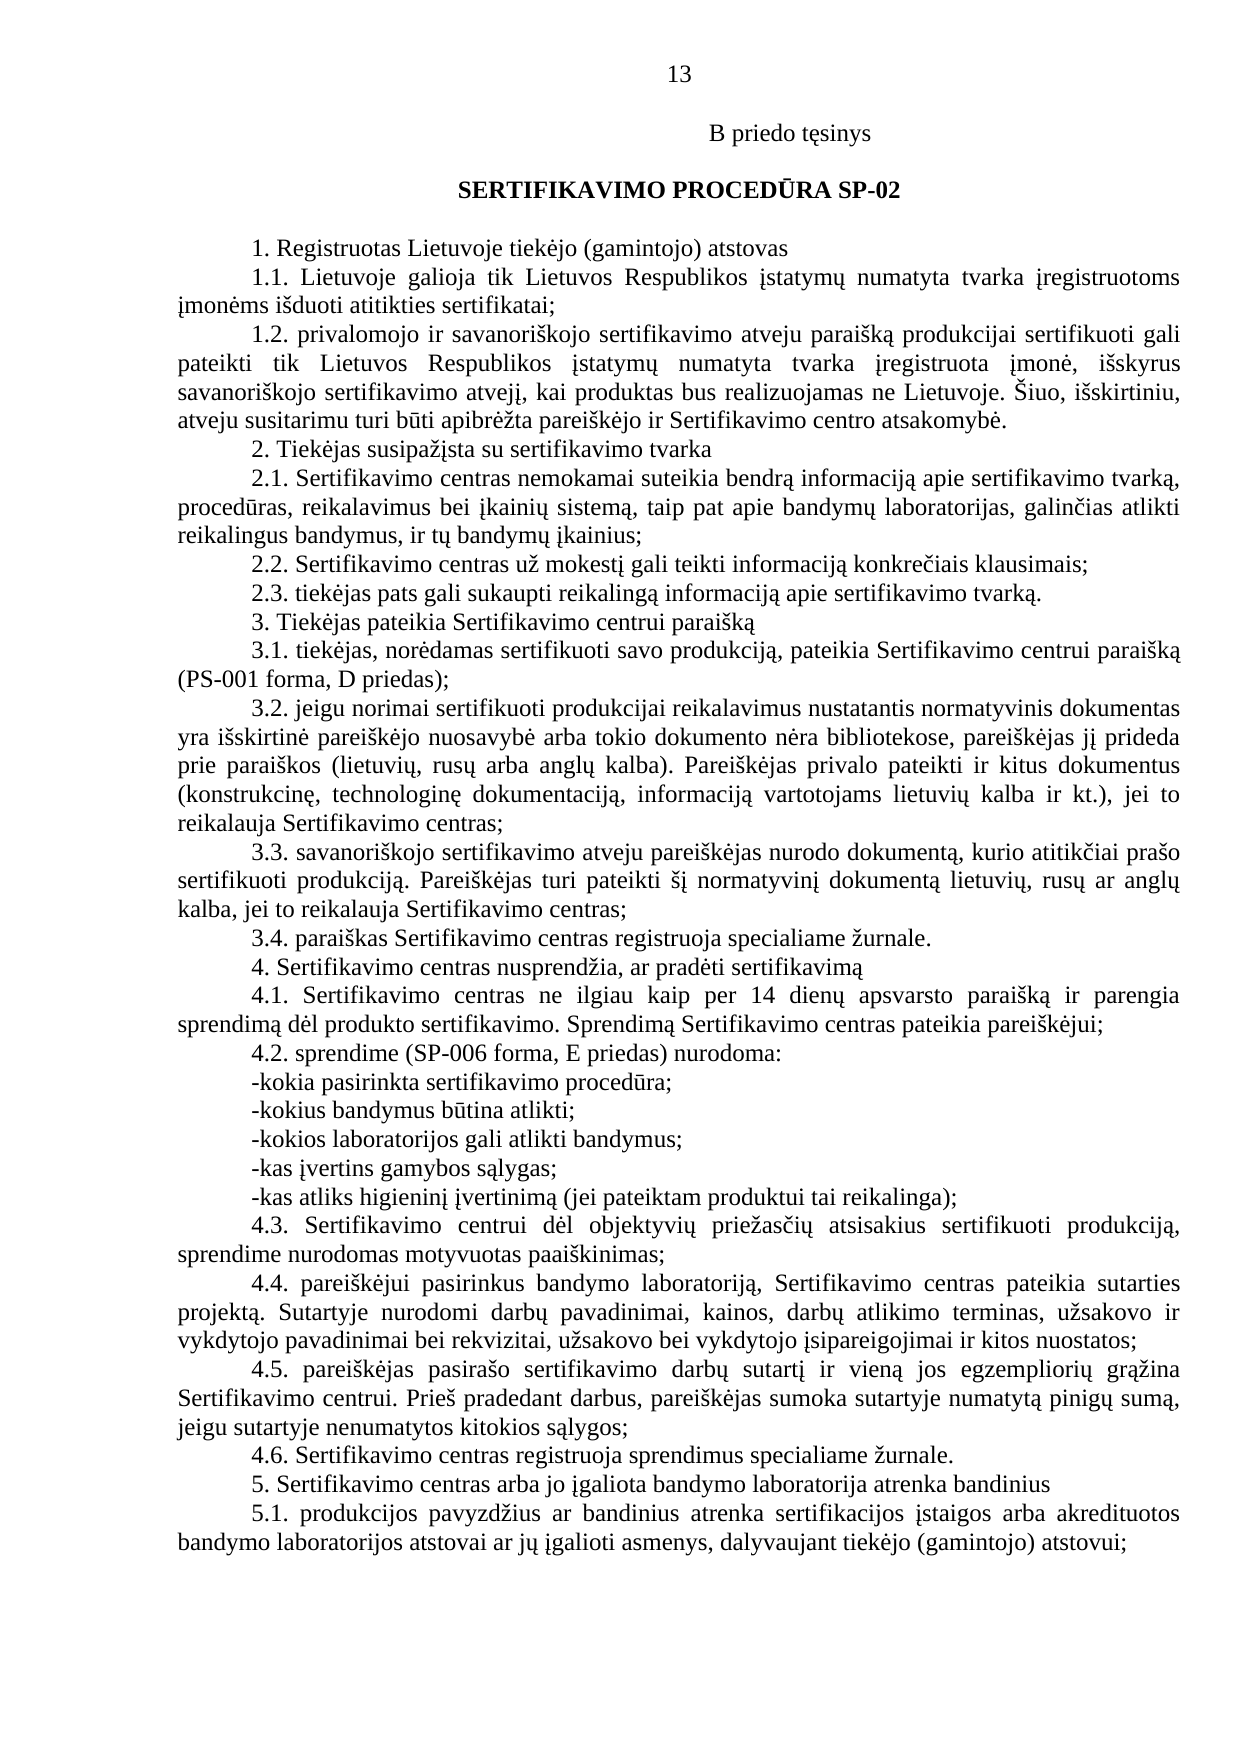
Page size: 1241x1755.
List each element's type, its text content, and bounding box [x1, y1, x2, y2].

text 4.4. pareiškėjui pasirinkus bandymo laboratoriją, Sertifikavimo centras pateikia sutarties projektą. Sutartyje nurodomi darbų pavadinimai, kainos, darbų atlikimo terminas, užsakovo ir vykdytojo pavadinimai bei rekvizitai, užsakovo bei vykdytojo įsipareigojimai ir kitos nuostatos; [177, 1268, 1181, 1354]
text 2. Tiekėjas susipažįsta su sertifikavimo tvarka [177, 434, 1181, 463]
text 5. Sertifikavimo centras arba jo įgaliota bandymo laboratorija atrenka bandinius [177, 1469, 1181, 1498]
text 4.3. Sertifikavimo centrui dėl objektyvių priežasčių atsisakius sertifikuoti produkciją, sprendime nurodomas motyvuotas paaiškinimas; [177, 1211, 1181, 1268]
text -kas įvertins gamybos sąlygas; [177, 1153, 1181, 1182]
text 1.2. privalomojo ir savanoriškojo sertifikavimo atveju paraišką produkcijai sertifikuoti gali pateikti tik Lietuvos Respublikos įstatymų numatyta tvarka įregistruota įmonė, išskyrus savanoriškojo sertifikavimo atvejį, kai produktas bus realizuojamas ne Lietuvoje. Šiuo, išskirtiniu, atveju susitarimu turi būti apibrėžta pareiškėjo ir Sertifikavimo centro atsakomybė. [177, 319, 1181, 434]
text -kas atliks higieninį įvertinimą (jei pateiktam produktui tai reikalinga); [177, 1182, 1181, 1211]
text 2.1. Sertifikavimo centras nemokamai suteikia bendrą informaciją apie sertifikavimo tvarką, procedūras, reikalavimus bei įkainių sistemą, taip pat apie bandymų laboratorijas, galinčias atlikti reikalingus bandymus, ir tų bandymų įkainius; [177, 463, 1181, 549]
text 1. Registruotas Lietuvoje tiekėjo (gamintojo) atstovas [177, 233, 1181, 262]
text 3.2. jeigu norimai sertifikuoti produkcijai reikalavimus nustatantis normatyvinis dokumentas yra išskirtinė pareiškėjo nuosavybė arba tokio dokumento nėra bibliotekose, pareiškėjas jį prideda prie paraiškos (lietuvių, rusų arba anglų kalba). Pareiškėjas privalo pateikti ir kitus dokumentus (konstrukcinę, technologinę dokumentaciją, informaciją vartotojams lietuvių kalba ir kt.), jei to reikalauja Sertifikavimo centras; [177, 693, 1181, 837]
text 1.1. Lietuvoje galioja tik Lietuvos Respublikos įstatymų numatyta tvarka įregistruotoms įmonėms išduoti atitikties sertifikatai; [177, 262, 1181, 319]
text -kokia pasirinkta sertifikavimo procedūra; [177, 1067, 1181, 1096]
text -kokios laboratorijos gali atlikti bandymus; [177, 1124, 1181, 1153]
text 3.4. paraiškas Sertifikavimo centras registruoja specialiame žurnale. [177, 923, 1181, 952]
text 2.3. tiekėjas pats gali sukaupti reikalingą informaciją apie sertifikavimo tvarką. [177, 578, 1181, 607]
text 5.1. produkcijos pavyzdžius ar bandinius atrenka sertifikacijos įstaigos arba akredituotos bandymo laboratorijos atstovai ar jų įgalioti asmenys, dalyvaujant tiekėjo (gamintojo) atstovui; [177, 1498, 1181, 1556]
text -kokius bandymus būtina atlikti; [177, 1096, 1181, 1124]
text 4. Sertifikavimo centras nusprendžia, ar pradėti sertifikavimą [177, 952, 1181, 981]
text 3.1. tiekėjas, norėdamas sertifikuoti savo produkciją, pateikia Sertifikavimo centrui paraišką (PS-001 forma, D priedas); [177, 636, 1181, 693]
text 4.6. Sertifikavimo centras registruoja sprendimus specialiame žurnale. [177, 1441, 1181, 1469]
text 3. Tiekėjas pateikia Sertifikavimo centrui paraišką [177, 607, 1181, 636]
text 4.2. sprendime (SP-006 forma, E priedas) nurodoma: [177, 1038, 1181, 1067]
text SERTIFIKAVIMO PROCEDŪRA SP-02 [177, 176, 1181, 204]
text 3.3. savanoriškojo sertifikavimo atveju pareiškėjas nurodo dokumentą, kurio atitikčiai prašo sertifikuoti produkciją. Pareiškėjas turi pateikti šį normatyvinį dokumentą lietuvių, rusų ar anglų kalba, jei to reikalauja Sertifikavimo centras; [177, 837, 1181, 923]
text 4.5. pareiškėjas pasirašo sertifikavimo darbų sutartį ir vieną jos egzempliorių grąžina Sertifikavimo centrui. Prieš pradedant darbus, pareiškėjas sumoka sutartyje numatytą pinigų sumą, jeigu sutartyje nenumatytos kitokios sąlygos; [177, 1354, 1181, 1441]
text 2.2. Sertifikavimo centras už mokestį gali teikti informaciją konkrečiais klausimais; [177, 549, 1181, 578]
text 4.1. Sertifikavimo centras ne ilgiau kaip per 14 dienų apsvarsto paraišką ir parengia sprendimą dėl produkto sertifikavimo. Sprendimą Sertifikavimo centras pateikia pareiškėjui; [177, 981, 1181, 1038]
text B priedo tęsinys [177, 118, 1181, 147]
